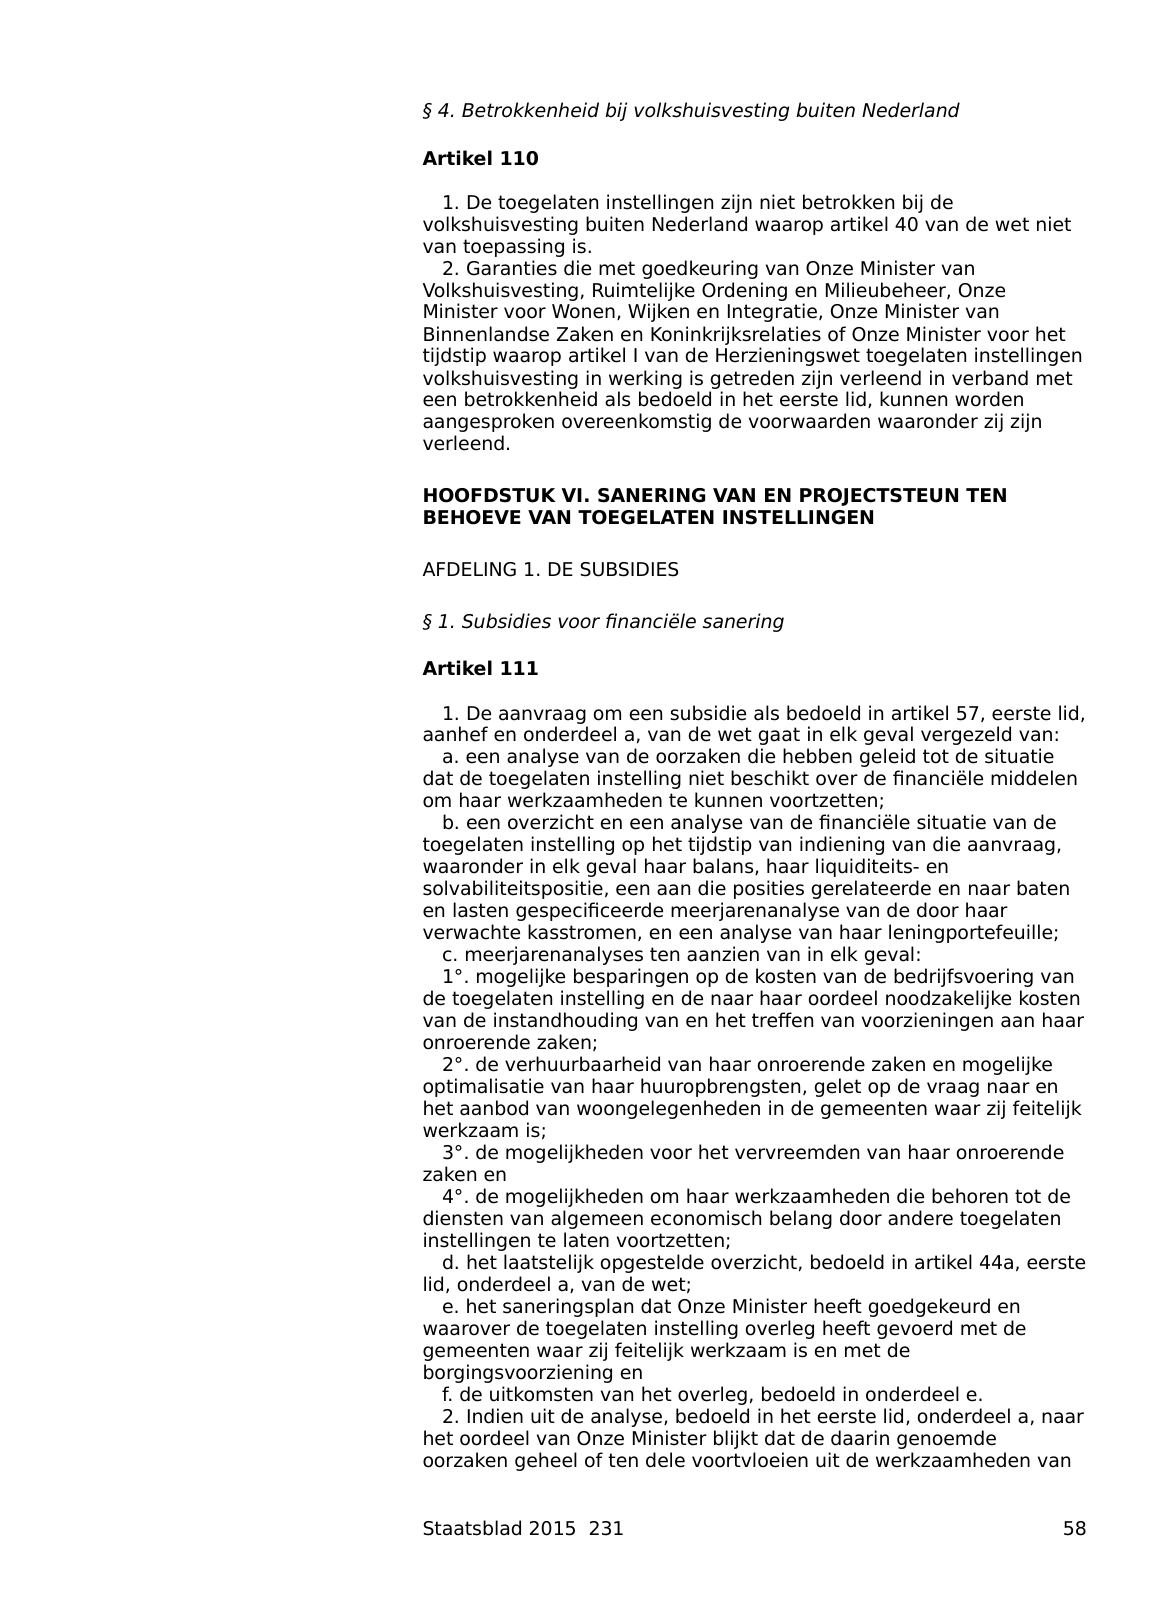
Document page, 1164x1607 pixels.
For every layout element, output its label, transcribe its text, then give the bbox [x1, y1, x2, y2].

text 2. Indien uit de analyse, bedoeld in het eerste lid, onderdeel a, naar het oordeel van Onze Minister blijkt dat de daarin genoemde oorzaken geheel of ten dele voortvloeien uit de werkzaamheden van [422, 1406, 1087, 1472]
text 1. De aanvraag om een subsidie als bedoeld in artikel 57, eerste lid, aanhef en onderdeel a, van de wet gaat in elk geval vergezeld van: [422, 702, 1087, 746]
text 4°. de mogelijkheden om haar werkzaamheden die behoren tot de diensten van algemeen economisch belang door andere toegelaten instellingen te laten voortzetten; [422, 1186, 1087, 1252]
text 2°. de verhuurbaarheid van haar onroerende zaken en mogelijke optimalisatie van haar huuropbrengsten, gelet op de vraag naar en het aanbod van woongelegenheden in de gemeenten waar zij feitelijk werkzaam is; [422, 1054, 1087, 1142]
subtitle Artikel 110 [422, 147, 1087, 169]
text 1. De toegelaten instellingen zijn niet betrokken bij de volkshuisvesting buiten Nederland waarop artikel 40 van de wet niet van toepassing is. [422, 192, 1087, 257]
text e. het saneringsplan dat Onze Minister heeft goedgekeurd en waarover de toegelaten instelling overleg heeft gevoerd met de gemeenten waar zij feitelijk werkzaam is en met de borgingsvoorziening en [422, 1296, 1087, 1384]
text f. de uitkomsten van het overleg, bedoeld in onderdeel e. [422, 1384, 1087, 1406]
text a. een analyse van de oorzaken die hebben geleid tot de situatie dat de toegelaten instelling niet beschikt over de financiële middelen om haar werkzaamheden te kunnen voortzetten; [422, 746, 1087, 812]
subtitle § 4. Betrokkenheid bij volkshuisvesting buiten Nederland [422, 100, 1087, 122]
subtitle AFDELING 1. DE SUBSIDIES [422, 559, 1087, 581]
text 1°. mogelijke besparingen op de kosten van de bedrijfsvoering van de toegelaten instelling en de naar haar oordeel noodzakelijke kosten van de instandhouding van en het treffen van voorzieningen aan haar onroerende zaken; [422, 966, 1087, 1054]
subtitle HOOFDSTUK VI. SANERING VAN EN PROJECTSTEUN TEN BEHOEVE VAN TOEGELATEN INSTELLINGEN [422, 485, 1087, 529]
text b. een overzicht en een analyse van de financiële situatie van de toegelaten instelling op het tijdstip van indiening van die aanvraag, waaronder in elk geval haar balans, haar liquiditeits- en solvabiliteitspositie, een aan die posities gerelateerde en naar baten en lasten gespecificeerde meerjarenanalyse van de door haar verwachte kasstromen, en een analyse van haar leningportefeuille; [422, 812, 1087, 944]
text c. meerjarenanalyses ten aanzien van in elk geval: [422, 944, 1087, 966]
text 3°. de mogelijkheden voor het vervreemden van haar onroerende zaken en [422, 1142, 1087, 1186]
text d. het laatstelijk opgestelde overzicht, bedoeld in artikel 44a, eerste lid, onderdeel a, van de wet; [422, 1252, 1087, 1296]
text 2. Garanties die met goedkeuring van Onze Minister van Volkshuisvesting, Ruimtelijke Ordening en Milieubeheer, Onze Minister voor Wonen, Wijken en Integratie, Onze Minister van Binnenlandse Zaken en Koninkrijksrelaties of Onze Minister voor het tijdstip waarop artikel I van de Herzieningswet toegelaten instellingen volkshuisvesting in werking is getreden zijn verleend in verband met een betrokkenheid als bedoeld in het eerste lid, kunnen worden aangesproken overeenkomstig de voorwaarden waaronder zij zijn verleend. [422, 257, 1087, 455]
subtitle § 1. Subsidies voor financiële sanering [422, 611, 1087, 633]
subtitle Artikel 111 [422, 658, 1087, 680]
